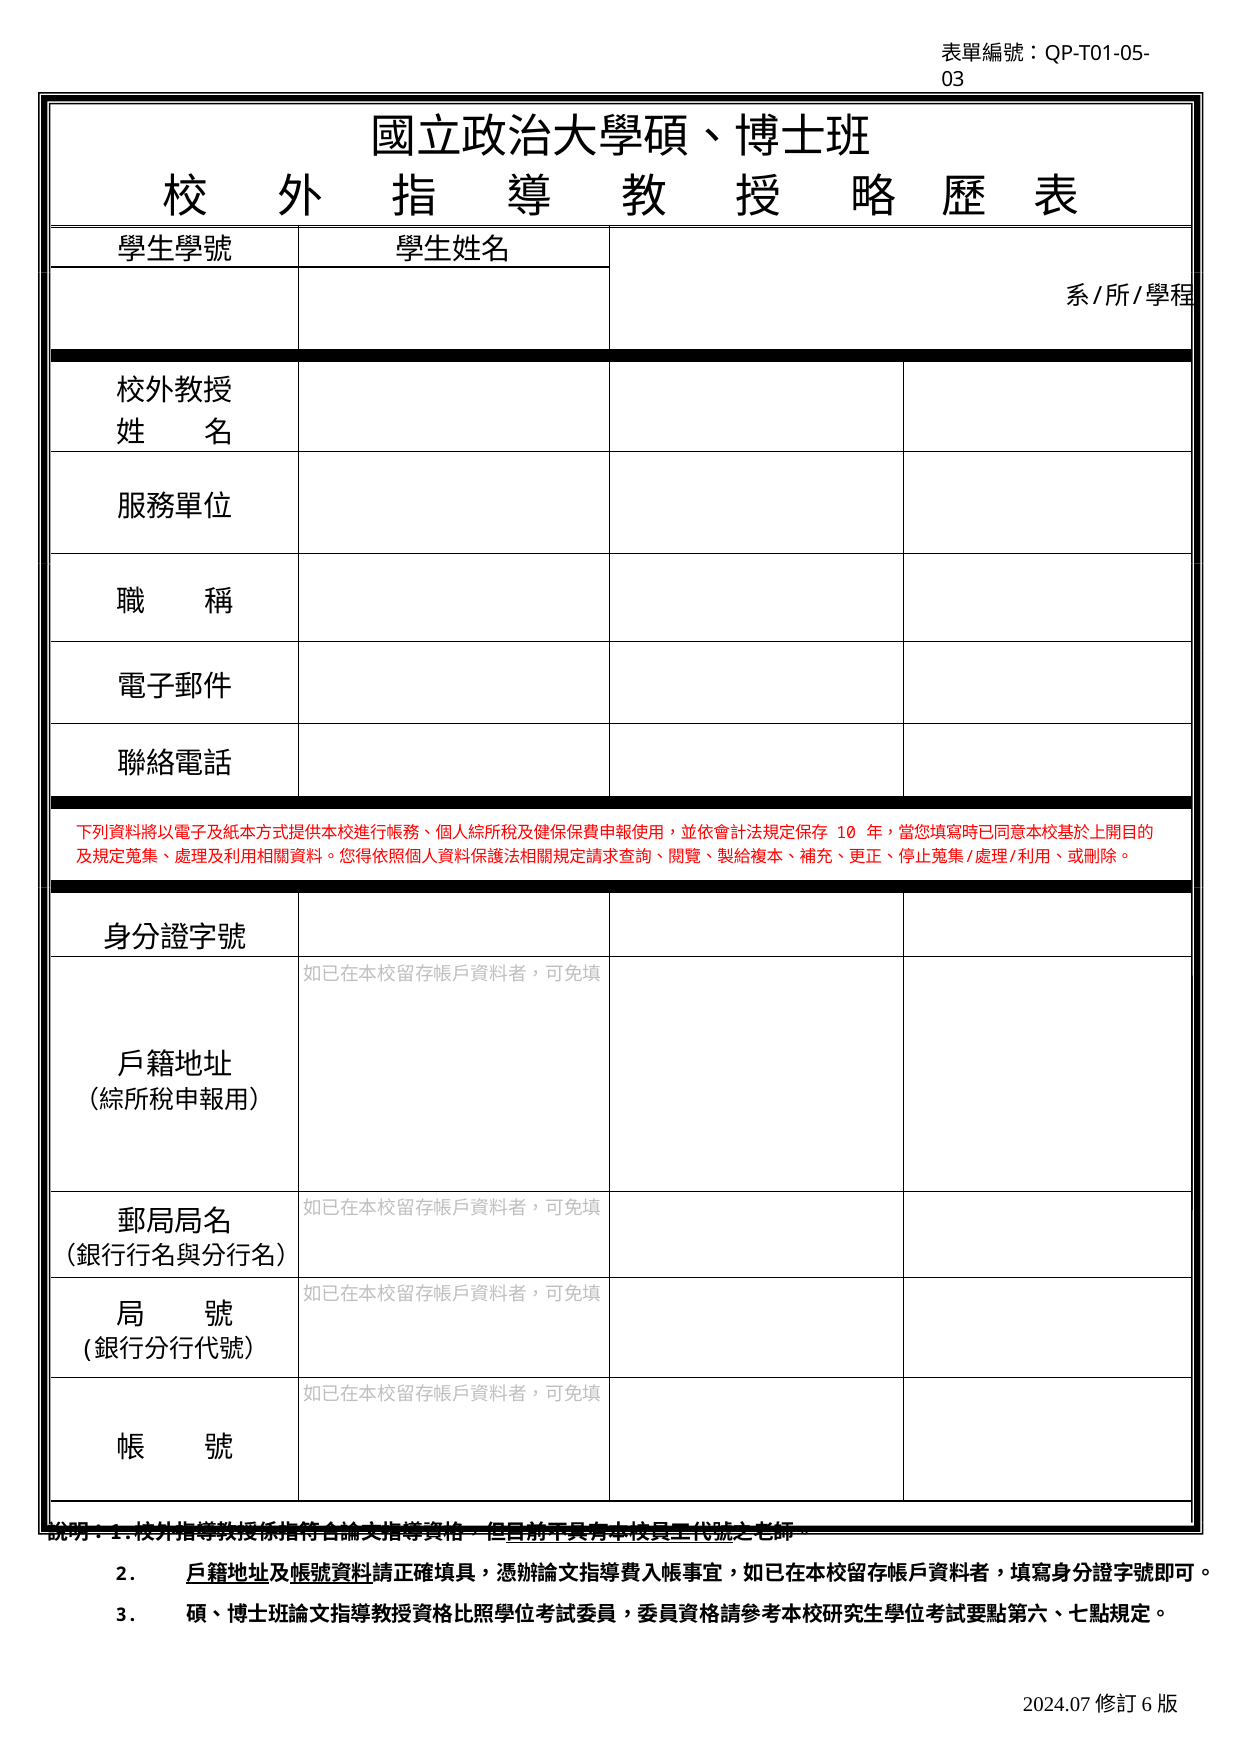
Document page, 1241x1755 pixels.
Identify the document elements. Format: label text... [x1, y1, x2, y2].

table_cell [904, 724, 1191, 796]
table_cell 局 號 (銀行分行代號） [51, 1278, 298, 1377]
table_cell [299, 452, 609, 553]
text 校 外 指 導 教 授 略 歷 表 [51, 165, 1191, 224]
table_cell [610, 1378, 903, 1500]
table_cell [904, 362, 1191, 451]
table_header [299, 893, 609, 956]
table_header 系/所/學程 [610, 228, 1191, 349]
table_cell 服務單位 [51, 452, 298, 553]
subtitle 國立政治大學碩、博士班 [51, 105, 1191, 165]
table_cell 戶籍地址 （綜所稅申報用） [51, 957, 298, 1191]
table_header [904, 893, 1191, 956]
table_cell [610, 554, 903, 641]
table_cell [299, 724, 609, 796]
table_header 身分證字號 [51, 893, 298, 956]
table_cell [51, 268, 298, 349]
table_cell [610, 1278, 903, 1377]
table_cell 如已在本校留存帳戶資料者，可免填 [299, 1278, 609, 1377]
table_cell [904, 452, 1191, 553]
table_cell [904, 957, 1191, 1191]
text 說明：1.校外指導教授係指符合論文指導資格，但目前不具有本校員工代號之老師。 [47, 1516, 1211, 1546]
table_cell [904, 554, 1191, 641]
table_header [610, 893, 903, 956]
table_cell [299, 642, 609, 723]
table_header 學生姓名 [299, 228, 609, 266]
table_cell 如已在本校留存帳戶資料者，可免填 [299, 957, 609, 1191]
table_cell [610, 642, 903, 723]
table_cell [904, 1378, 1191, 1500]
table_cell [610, 957, 903, 1191]
table_cell 職 稱 [51, 554, 298, 641]
table_cell 帳 號 [51, 1378, 298, 1500]
table_cell [610, 362, 903, 451]
table_cell 如已在本校留存帳戶資料者，可免填 [299, 1378, 609, 1500]
table_cell 電子郵件 [51, 642, 298, 723]
list 戶籍地址及帳號資料請正確填具，憑辦論文指導費入帳事宜，如已在本校留存帳戶資料者，填寫身分證字號即可。 [115, 1556, 1211, 1587]
table_cell 郵局局名 （銀行行名與分行名） [51, 1192, 298, 1277]
text 下列資料將以電子及紙本方式提供本校進行帳務、個人綜所稅及健保保費申報使用，並依會計法規定保存 10 年，當您填寫時已同意本校基於上開目的及規定蒐集、處理及利用相關資料。您得依照個人資料保護法相關規定請求查詢、閱覽、製給複本、補充、更正、停止蒐集/處理/利用、或刪除。 [76, 819, 1167, 868]
table_cell [299, 362, 609, 451]
table_cell [299, 268, 609, 349]
table_cell [610, 452, 903, 553]
table_cell [904, 1278, 1191, 1377]
table_cell [610, 1192, 903, 1277]
list 碩、博士班論文指導教授資格比照學位考試委員，委員資格請參考本校研究生學位考試要點第六、七點規定。 [115, 1597, 1211, 1627]
table_cell 校外教授姓 名 [51, 362, 298, 451]
table_cell [610, 724, 903, 796]
table_cell [299, 554, 609, 641]
table_header 學生學號 [51, 228, 298, 266]
table_cell [904, 1192, 1191, 1277]
table_cell 聯絡電話 [51, 724, 298, 796]
table_cell [904, 642, 1191, 723]
table_cell 如已在本校留存帳戶資料者，可免填 [299, 1192, 609, 1277]
